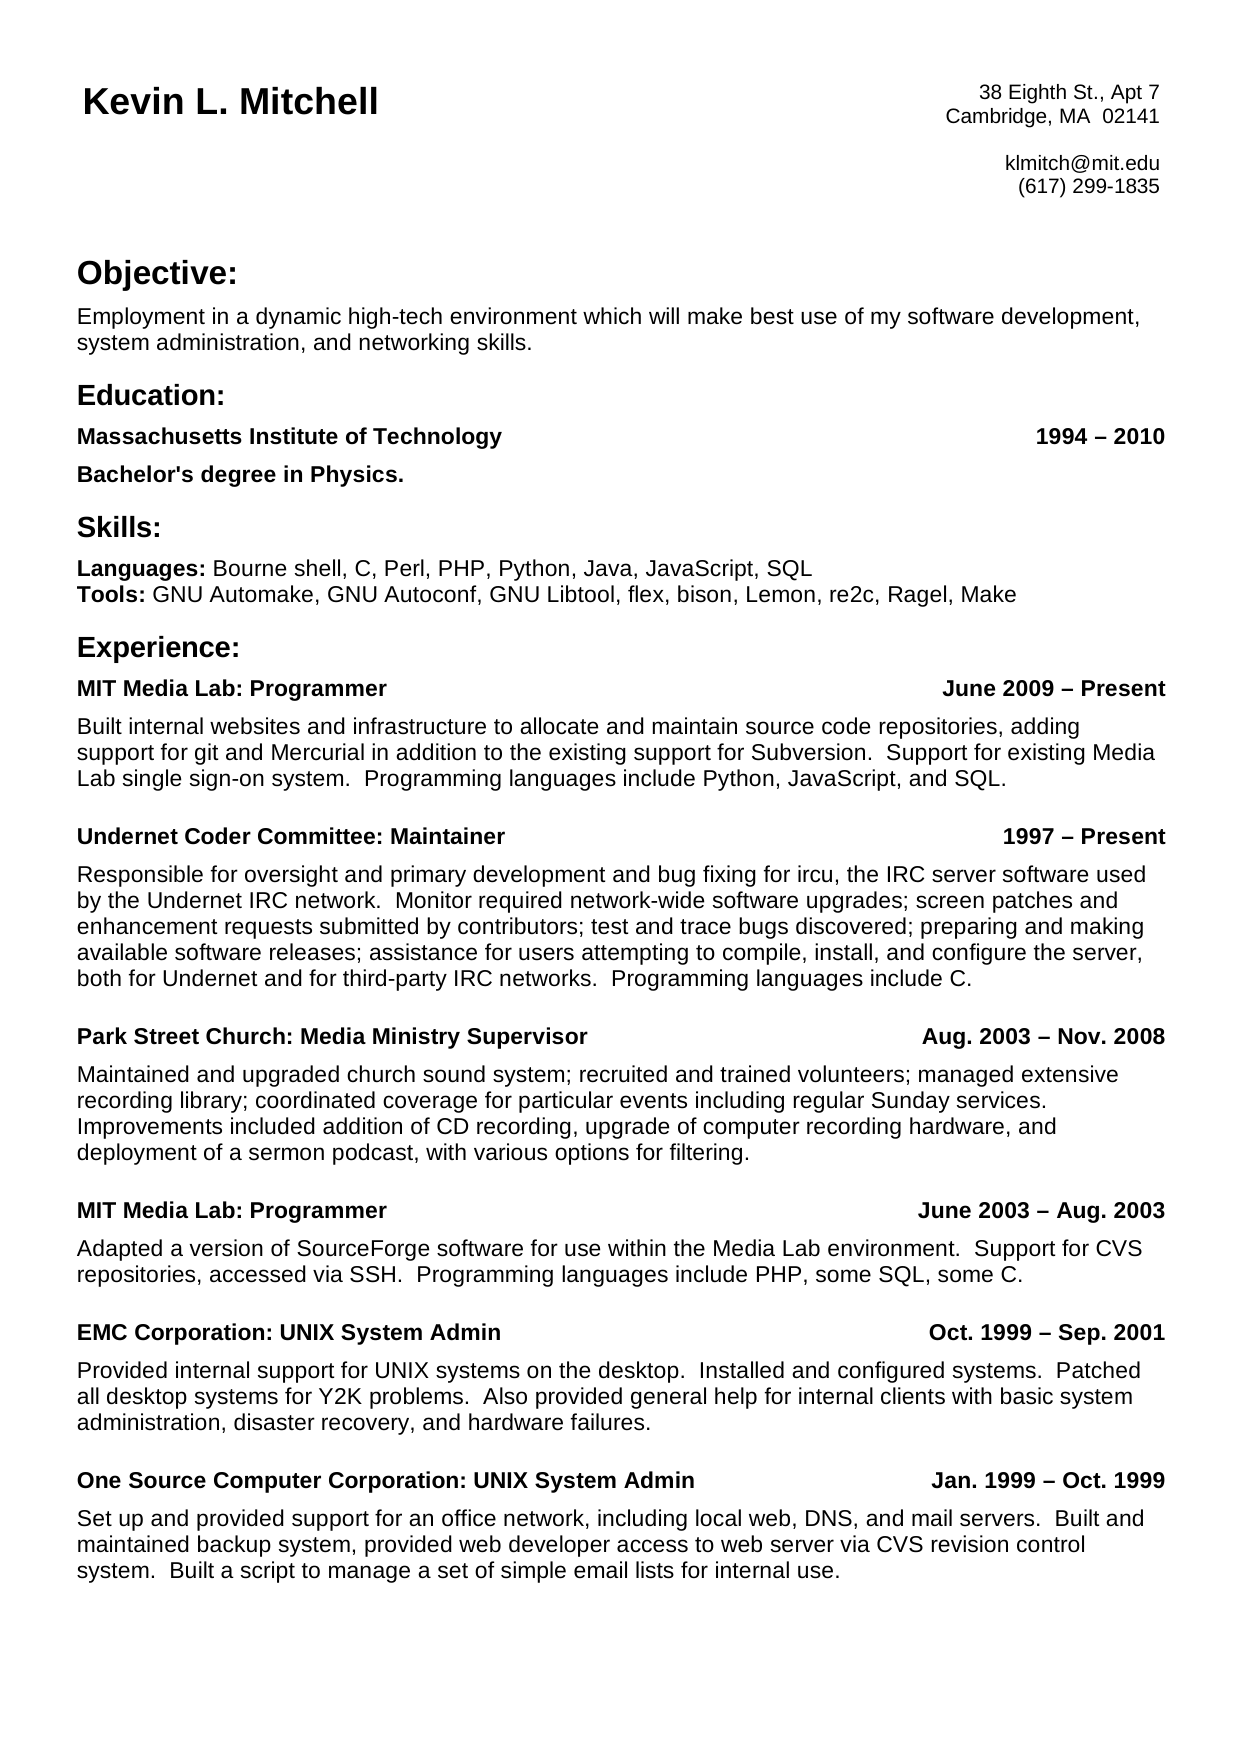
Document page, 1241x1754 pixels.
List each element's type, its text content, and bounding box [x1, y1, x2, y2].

text MIT Media Lab: Programmer June 2003 – Aug. 2003 [77, 1197, 1166, 1223]
text Tools: GNU Automake, GNU Autoconf, GNU Libtool, flex, bison, Lemon, re2c, Ragel, Make [77, 582, 1166, 608]
text Park Street Church: Media Ministry Supervisor Aug. 2003 – Nov. 2008 [77, 1023, 1166, 1049]
text Maintained and upgraded church sound system; recruited and trained volunteers; managed extensive recording library; coordinated coverage for particular events including regular Sunday services. Improvements included addition of CD recording, upgrade of computer recording hardware, and deployment of a sermon podcast, with various options for filtering. [77, 1061, 1166, 1166]
text Undernet Coder Committee: Maintainer 1997 – Present [77, 823, 1166, 849]
text MIT Media Lab: Programmer June 2009 – Present [77, 676, 1166, 702]
text Experience: [77, 631, 1166, 664]
text Provided internal support for UNIX systems on the desktop. Installed and configured systems. Patched all desktop systems for Y2K problems. Also provided general help for internal clients with basic system administration, disaster recovery, and hardware failures. [77, 1357, 1166, 1435]
text Responsible for oversight and primary development and bug fixing for ircu, the IRC server software used by the Undernet IRC network. Monitor required network-wide software upgrades; screen patches and enhancement requests submitted by contributors; test and trace bugs discovered; preparing and making available software releases; assistance for users attempting to compile, install, and configure the server, both for Undernet and for third-party IRC networks. Programming languages include C. [77, 861, 1166, 992]
text Education: [77, 379, 1166, 411]
text Bachelor's degree in Physics. [77, 462, 1166, 488]
table_header 38 Eighth St., Apt 7 Cambridge, MA 02141 klmitch@mit.edu (617) 299-1835 [620, 75, 1166, 204]
text Employment in a dynamic high-tech environment which will make best use of my software development, system administration, and networking skills. [77, 303, 1166, 355]
text Skills: [77, 511, 1166, 544]
text Massachusetts Institute of Technology 1994 – 2010 [77, 423, 1166, 449]
text One Source Computer Corporation: UNIX System Admin Jan. 1999 – Oct. 1999 [77, 1467, 1166, 1493]
text Set up and provided support for an office network, including local web, DNS, and mail servers. Built and maintained backup system, provided web developer access to web server via CVS revision control system. Built a script to manage a set of simple email lists for internal use. [77, 1505, 1166, 1583]
text Built internal websites and infrastructure to allocate and maintain source code repositories, adding support for git and Mercurial in addition to the existing support for Subversion. Support for existing Media Lab single sign-on system. Programming languages include Python, JavaScript, and SQL. [77, 713, 1166, 792]
text Languages: Bourne shell, C, Perl, PHP, Python, Java, JavaScript, SQL [77, 556, 1166, 582]
text Objective: [77, 254, 1166, 291]
text EMC Corporation: UNIX System Admin Oct. 1999 – Sep. 2001 [77, 1319, 1166, 1345]
table_header Kevin L. Mitchell [75, 75, 620, 204]
text Adapted a version of SourceForge software for use within the Media Lab environment. Support for CVS repositories, accessed via SSH. Programming languages include PHP, some SQL, some C. [77, 1235, 1166, 1287]
